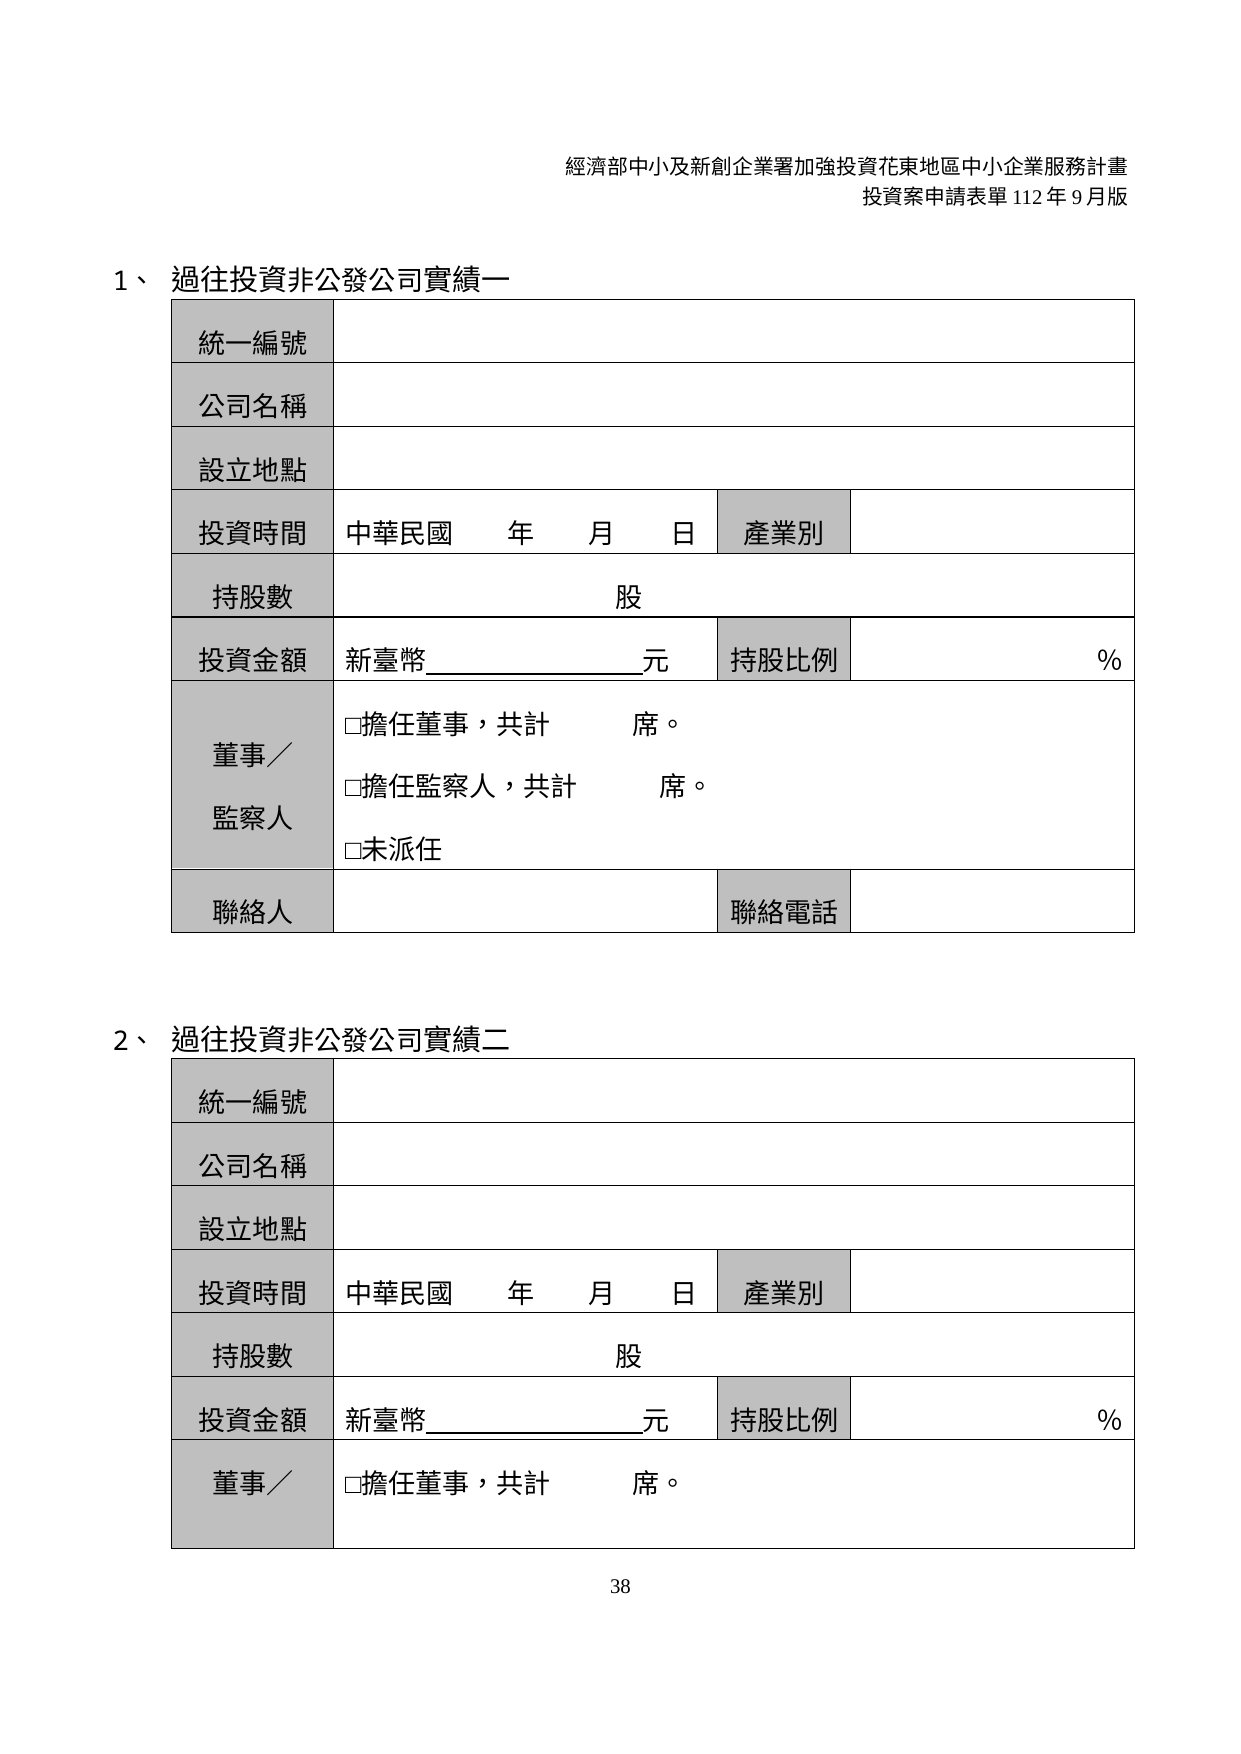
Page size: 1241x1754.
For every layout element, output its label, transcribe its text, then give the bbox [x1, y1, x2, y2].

table_cell 董事／ 監察人 [172, 681, 333, 868]
table_cell 公司名稱 [172, 1123, 333, 1185]
table_cell 中華民國 年 月 日 [334, 1250, 717, 1312]
table_cell 設立地點 [172, 427, 333, 489]
table_header [334, 300, 1134, 362]
table_cell 股 [334, 554, 1134, 616]
table_cell 投資時間 [172, 1250, 333, 1312]
table_cell [334, 363, 1134, 426]
table_cell 新臺幣 元 [334, 1377, 717, 1439]
table_cell 產業別 [718, 490, 850, 553]
table_cell ％ [851, 618, 1134, 680]
table_cell 持股數 [172, 554, 333, 616]
table_cell [334, 870, 717, 932]
table_cell 持股數 [172, 1313, 333, 1376]
table_cell [334, 1186, 1134, 1249]
table_cell [851, 1250, 1134, 1312]
table_cell [851, 490, 1134, 553]
list 過往投資非公發公司實績一 [112, 236, 1128, 299]
table_cell 中華民國 年 月 日 [334, 490, 717, 553]
table_cell 產業別 [718, 1250, 850, 1312]
table_cell 股 [334, 1313, 1134, 1376]
list 過往投資非公發公司實績二 [112, 996, 1128, 1058]
table_cell 聯絡人 [172, 870, 333, 932]
table_header 統一編號 [172, 300, 333, 362]
table_cell □擔任董事，共計 席。 [334, 1440, 1134, 1548]
table_cell 持股比例 [718, 618, 850, 680]
table_cell □擔任董事，共計 席。 □擔任監察人，共計 席。 □未派任 [334, 681, 1134, 868]
table_cell 新臺幣 元 [334, 618, 717, 680]
table_cell 聯絡電話 [718, 870, 850, 932]
table_header [334, 1059, 1134, 1122]
table_cell 投資金額 [172, 618, 333, 680]
table_cell ％ [851, 1377, 1134, 1439]
table_cell 投資時間 [172, 490, 333, 553]
table_cell [334, 427, 1134, 489]
table_cell 設立地點 [172, 1186, 333, 1249]
table_cell 投資金額 [172, 1377, 333, 1439]
table_cell 持股比例 [718, 1377, 850, 1439]
table_cell 董事／ [172, 1440, 333, 1548]
table_header 統一編號 [172, 1059, 333, 1122]
table_cell [851, 870, 1134, 932]
table_cell [334, 1123, 1134, 1185]
table_cell 公司名稱 [172, 363, 333, 426]
